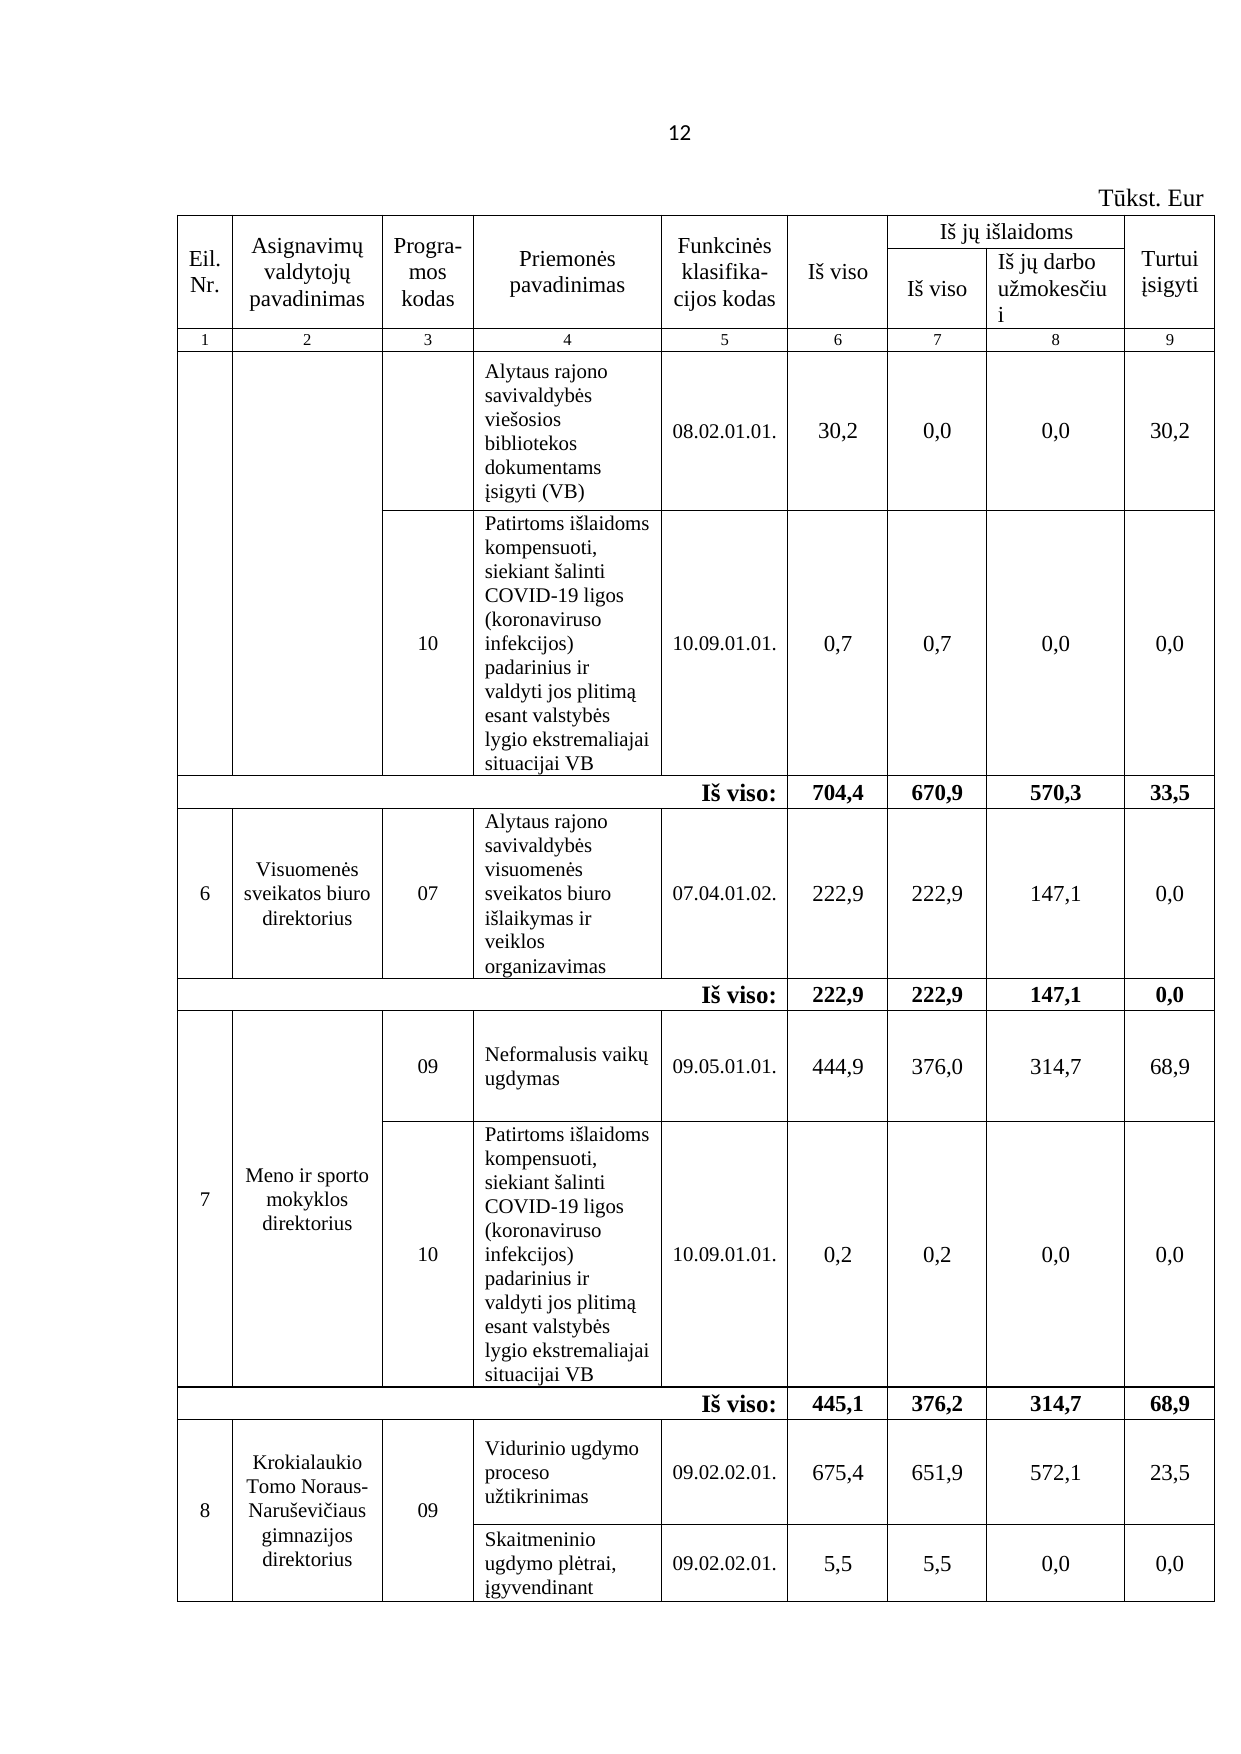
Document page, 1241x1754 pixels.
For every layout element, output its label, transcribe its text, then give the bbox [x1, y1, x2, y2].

table_cell 314,7 [987, 1011, 1124, 1121]
table_cell 222,9 [788, 979, 887, 1010]
table_cell 651,9 [888, 1420, 986, 1524]
table_cell Progra-mos kodas [383, 216, 473, 327]
table_cell 09.02.02.01. [662, 1525, 787, 1601]
table_cell 0,0 [987, 1525, 1124, 1601]
table_cell Iš jų darbo užmokesčiui [987, 249, 1124, 327]
table_cell Priemonės pavadinimas [474, 216, 661, 327]
table_cell 314,7 [987, 1388, 1124, 1419]
table_cell 376,0 [888, 1011, 986, 1121]
table_cell 9 [1125, 329, 1214, 351]
table_cell Patirtoms išlaidoms kompensuoti, siekiant šalinti COVID-19 ligos (koronaviruso infekcijos) padarinius ir valdyti jos plitimą esant valstybės lygio ekstremaliajai situacijai VB [474, 511, 661, 775]
table_cell 68,9 [1125, 1011, 1214, 1121]
table_cell 6 [178, 809, 232, 978]
table_cell Iš viso: [178, 776, 787, 808]
table_cell 0,2 [888, 1122, 986, 1386]
table_cell 444,9 [788, 1011, 887, 1121]
table_cell 10 [383, 511, 473, 775]
table_cell 8 [178, 1420, 232, 1601]
table_cell Asignavimų valdytojų pavadinimas [233, 216, 382, 327]
table_cell 376,2 [888, 1388, 986, 1419]
table_cell 08.02.01.01. [662, 352, 787, 509]
table_cell Vidurinio ugdymo proceso užtikrinimas [474, 1420, 661, 1524]
table_header [661, 180, 788, 214]
table_cell Neformalusis vaikų ugdymas [474, 1011, 661, 1121]
table_cell 5 [662, 329, 787, 351]
table_cell 23,5 [1125, 1420, 1214, 1524]
table_cell 0,0 [987, 511, 1124, 775]
table_cell 4 [474, 329, 661, 351]
table_cell 222,9 [888, 979, 986, 1010]
table_cell 5,5 [888, 1525, 986, 1601]
table_header [788, 180, 888, 214]
table_cell [233, 352, 382, 775]
table_cell Turtui įsigyti [1125, 216, 1214, 327]
table_cell Skaitmeninio ugdymo plėtrai, įgyvendinant [474, 1525, 661, 1601]
table_cell Iš viso [788, 216, 887, 327]
table_cell Iš viso: [178, 1388, 787, 1419]
table_cell 5,5 [788, 1525, 887, 1601]
table_cell 7 [888, 329, 986, 351]
table_cell 675,4 [788, 1420, 887, 1524]
table_cell 0,7 [788, 511, 887, 775]
table_header [473, 180, 661, 214]
table_cell Alytaus rajono savivaldybės visuomenės sveikatos biuro išlaikymas ir veiklos organizavimas [474, 809, 661, 978]
table_cell 68,9 [1125, 1388, 1214, 1419]
table_cell 10 [383, 1122, 473, 1386]
table_cell Funkcinės klasifika-cijos kodas [662, 216, 787, 327]
table_cell 570,3 [987, 776, 1124, 808]
table_cell Iš viso: [178, 979, 787, 1010]
table_cell 09 [383, 1420, 473, 1601]
table_cell Eil. Nr. [178, 216, 232, 327]
table_cell 09.02.02.01. [662, 1420, 787, 1524]
table_cell 07.04.01.02. [662, 809, 787, 978]
table_cell 0,0 [1125, 809, 1214, 978]
table_header [177, 180, 232, 214]
table_cell 0,2 [788, 1122, 887, 1386]
table_cell 6 [788, 329, 887, 351]
table_cell 670,9 [888, 776, 986, 808]
table_cell 147,1 [987, 979, 1124, 1010]
table_cell 3 [383, 329, 473, 351]
table_cell 10.09.01.01. [662, 511, 787, 775]
table_header Tūkst. Eur [986, 180, 1215, 214]
table_cell Iš jų išlaidoms [888, 216, 1124, 247]
table_cell 0,0 [1125, 979, 1214, 1010]
table_cell 33,5 [1125, 776, 1214, 808]
table_cell 7 [178, 1011, 232, 1386]
table_cell Alytaus rajono savivaldybės viešosios bibliotekos dokumentams įsigyti (VB) [474, 352, 661, 509]
table_header [888, 180, 986, 214]
table_cell Krokialaukio Tomo Noraus-Naruševičiaus gimnazijos direktorius [233, 1420, 382, 1601]
table_header [382, 180, 473, 214]
table_cell 0,0 [987, 1122, 1124, 1386]
table_cell 0,0 [888, 352, 986, 509]
table_cell Visuomenės sveikatos biuro direktorius [233, 809, 382, 978]
table_cell 07 [383, 809, 473, 978]
table_cell 1 [178, 329, 232, 351]
table_cell 0,7 [888, 511, 986, 775]
table_cell Patirtoms išlaidoms kompensuoti, siekiant šalinti COVID-19 ligos (koronaviruso infekcijos) padarinius ir valdyti jos plitimą esant valstybės lygio ekstremaliajai situacijai VB [474, 1122, 661, 1386]
table_cell 0,0 [1125, 511, 1214, 775]
table_cell 30,2 [1125, 352, 1214, 509]
table_cell [383, 352, 473, 509]
table_cell 10.09.01.01. [662, 1122, 787, 1386]
table_cell Meno ir sporto mokyklos direktorius [233, 1011, 382, 1386]
table_cell 704,4 [788, 776, 887, 808]
table_cell 0,0 [987, 352, 1124, 509]
table_cell 8 [987, 329, 1124, 351]
table_cell 222,9 [788, 809, 887, 978]
table_cell 2 [233, 329, 382, 351]
table_cell 0,0 [1125, 1525, 1214, 1601]
table_cell 147,1 [987, 809, 1124, 978]
table_header [232, 180, 382, 214]
table_cell 09.05.01.01. [662, 1011, 787, 1121]
table_cell 445,1 [788, 1388, 887, 1419]
table_cell [178, 352, 232, 775]
table_cell Iš viso [888, 249, 986, 327]
table_cell 572,1 [987, 1420, 1124, 1524]
table_cell 222,9 [888, 809, 986, 978]
table_cell 09 [383, 1011, 473, 1121]
table_cell 30,2 [788, 352, 887, 509]
table_cell 0,0 [1125, 1122, 1214, 1386]
